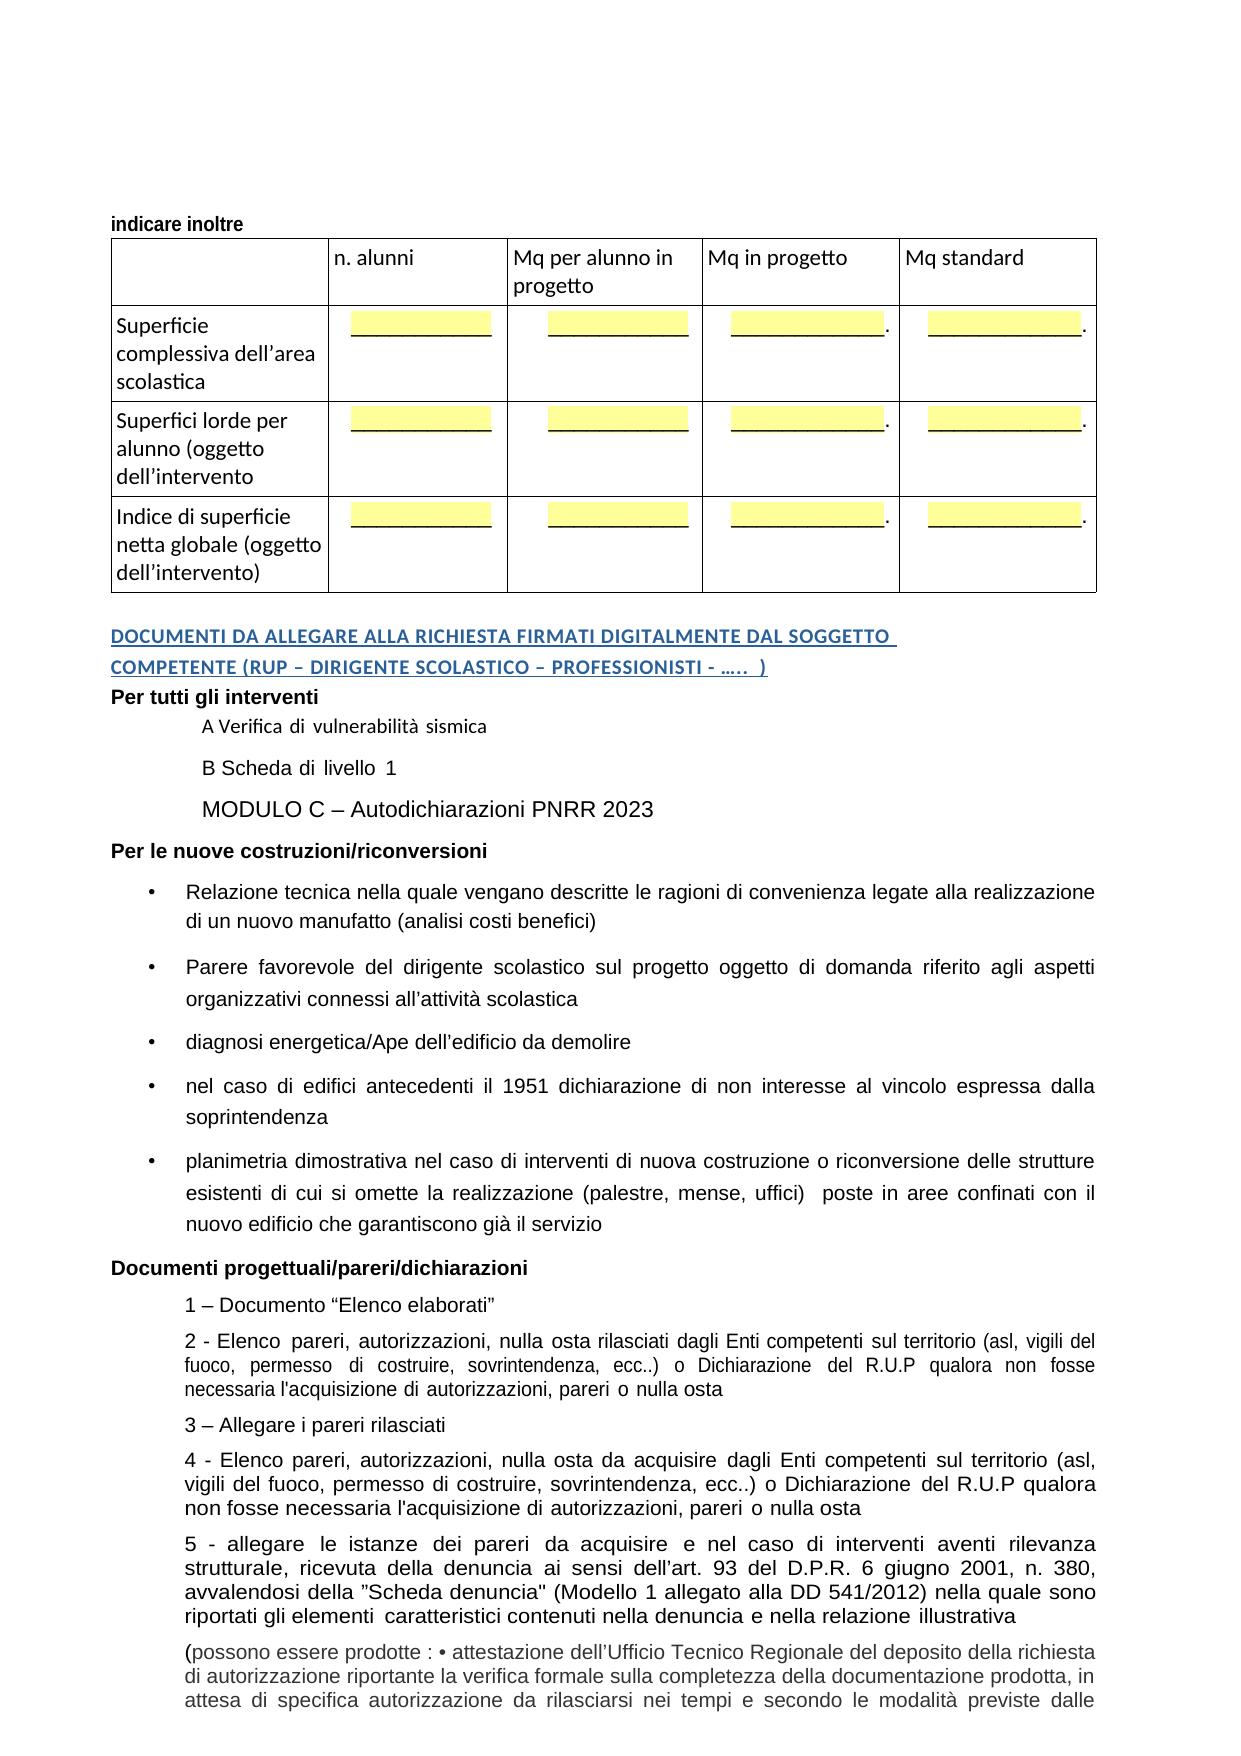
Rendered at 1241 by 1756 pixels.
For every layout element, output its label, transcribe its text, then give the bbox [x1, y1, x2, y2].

text MODULO C – Autodichiarazioni PNRR 2023 [202, 796, 934, 822]
list Parere favorevole del dirigente scolastico sul progetto oggetto di domanda riferito agli aspetti organizzativi connessi all’attività scolastica [148, 949, 1096, 1013]
table_cell ___________ [329, 306, 507, 401]
table_cell ____________. [703, 497, 899, 592]
text Documenti progettuali/pareri/dichiarazioni [111, 1250, 1096, 1281]
text 2 - Elenco pareri, autorizzazioni, nulla osta rilasciati dagli Enti competenti sul territorio (asl, vigili del fuoco, permesso di costruire, sovrintendenza, ecc..) o Dichiarazione del R.U.P qualora non fosse necessaria l'acquisizione di autorizzazioni, pareri o nulla osta [184, 1329, 1096, 1401]
table_cell Superfici lorde per alunno (oggetto dell’intervento [112, 402, 328, 496]
list planimetria dimostrativa nel caso di interventi di nuova costruzione o riconversione delle strutture esistenti di cui si omette la realizzazione (palestre, mense, uffici) poste in aree confinati con il nuovo edificio che garantiscono già il servizio [148, 1143, 1096, 1238]
table_header Mq standard [900, 239, 1096, 305]
list diagnosi energetica/Ape dell’edificio da demolire [148, 1024, 1096, 1056]
list nel caso di edifici antecedenti il 1951 dichiarazione di non interesse al vincolo espressa dalla soprintendenza [148, 1068, 1096, 1131]
table_cell ___________ [329, 402, 507, 496]
table_cell ____________. [703, 306, 899, 401]
subtitle Per tutti gli interventi [111, 684, 934, 708]
table_cell ____________. [900, 497, 1096, 592]
text (possono essere prodotte : • attestazione dell’Ufficio Tecnico Regionale del deposito della richiesta di autorizzazione riportante la verifica formale sulla completezza della documentazione prodotta, in attesa di specifica autorizzazione da rilasciarsi nei tempi e secondo le modalità previste dalle [184, 1639, 1096, 1711]
subtitle DOCUMENTI DA ALLEGARE ALLA RICHIESTA FIRMATI DIGITALMENTE DAL SOGGETTO COMPETENTE (RUP – DIRIGENTE SCOLASTICO – PROFESSIONISTI - ….. ) [111, 624, 934, 679]
text 1 – Documento “Elenco elaborati” [184, 1293, 1096, 1317]
table_header Mq per alunno in progetto [508, 239, 702, 305]
subtitle B Scheda di livello 1 [202, 756, 934, 779]
table_header Mq in progetto [703, 239, 899, 305]
table_cell Superficie complessiva dell’area scolastica [112, 306, 328, 401]
text 5 - allegare le istanze dei pareri da acquisire e nel caso di interventi aventi rilevanza strutturaIe, ricevuta della denuncia ai sensi dell’art. 93 del D.P.R. 6 giugno 2001, n. 380, avvalendosi della ”Scheda denuncia" (Modello 1 allegato alla DD 541/2012) nella quale sono riportati gli elementi caratteristici contenuti nella denuncia e nella relazione illustrativa [184, 1532, 1096, 1628]
table_cell ___________ [329, 497, 507, 592]
table_cell ___________ [508, 402, 702, 496]
subtitle Relazione tecnica nella quale vengano descritte le ragioni di convenienza legate alla realizzazione di un nuovo manufatto (analisi costi benefici) [148, 880, 1096, 933]
subtitle A Verifica di vulnerabilità sismica [202, 713, 934, 739]
table_cell ____________. [703, 402, 899, 496]
table_header [112, 239, 328, 305]
table_cell ____________. [900, 402, 1096, 496]
text 4 - Elenco pareri, autorizzazioni, nulla osta da acquisire dagli Enti competenti sul territorio (asl, vigili del fuoco, permesso di costruire, sovrintendenza, ecc..) o Dichiarazione del R.U.P qualora non fosse necessaria l'acquisizione di autorizzazioni, pareri o nulla osta [184, 1448, 1096, 1520]
table_cell ___________ [508, 497, 702, 592]
text 3 – Allegare i pareri rilasciati [184, 1412, 1096, 1436]
table_header n. alunni [329, 239, 507, 305]
text indicare inoltre [111, 212, 968, 236]
table_cell ____________. [900, 306, 1096, 401]
subtitle Per le nuove costruzioni/riconversioni [111, 839, 934, 863]
table_cell ___________ [508, 306, 702, 401]
table_cell Indice di superficie netta globale (oggetto dell’intervento) [112, 497, 328, 592]
